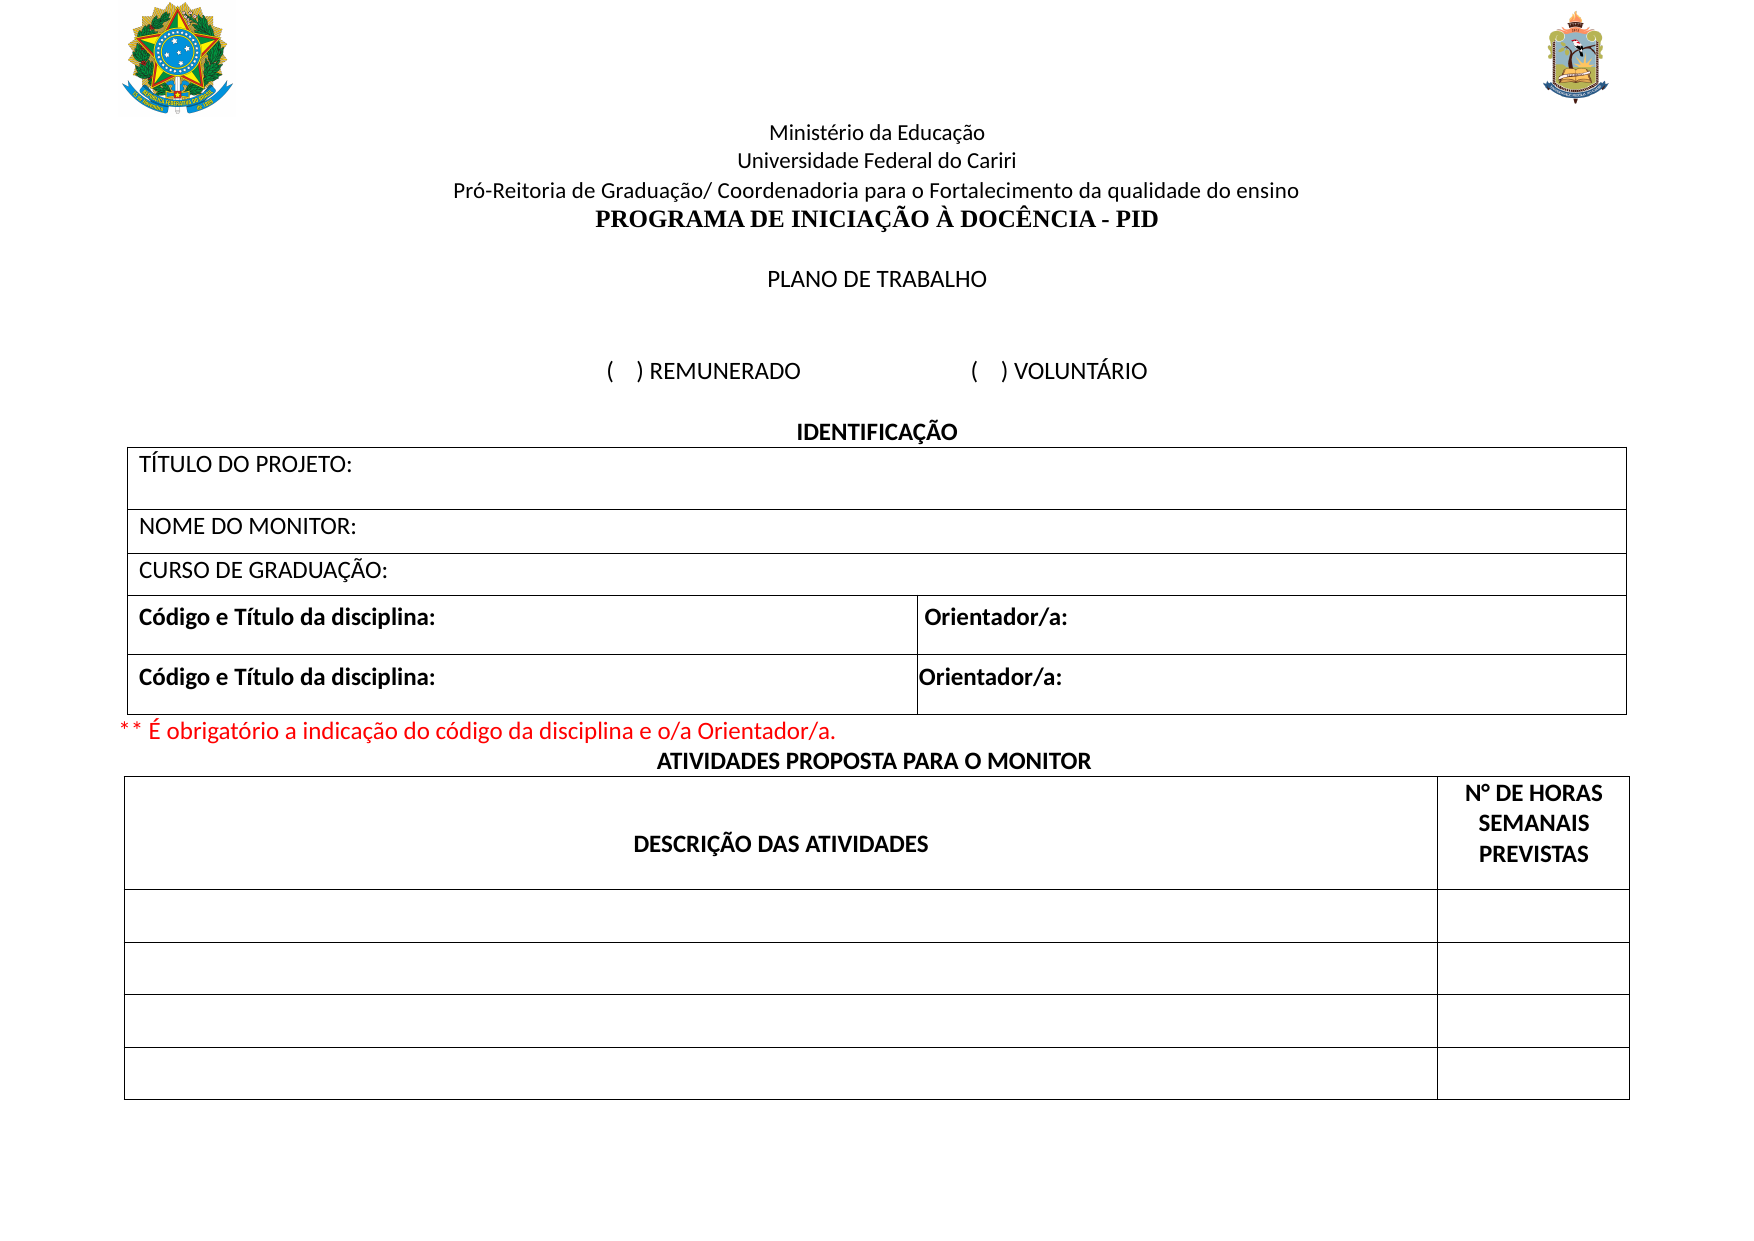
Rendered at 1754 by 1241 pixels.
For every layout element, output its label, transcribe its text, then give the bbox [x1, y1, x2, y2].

table_cell [125, 995, 1437, 1047]
table_cell Código e Título da disciplina: [128, 596, 917, 654]
text Universidade Federal do Cariri [118, 146, 1636, 174]
table_cell Código e Título da disciplina: [128, 655, 917, 714]
table_header DESCRIÇÃO DAS ATIVIDADES [125, 777, 1437, 889]
text ( ) REMUNERADO ( ) VOLUNTÁRIO [118, 355, 1636, 386]
text Ministério da Educação [118, 118, 1636, 146]
table_header TÍTULO DO PROJETO: [128, 448, 1626, 509]
table_cell [125, 1048, 1437, 1099]
table_header N° DE HORAS SEMANAIS PREVISTAS [1438, 777, 1629, 889]
table_cell NOME DO MONITOR: [128, 510, 1626, 553]
table_cell Orientador/a: [918, 596, 1626, 654]
table_cell [1438, 943, 1629, 994]
table_cell [1438, 890, 1629, 942]
text ** É obrigatório a indicação do código da disciplina e o/a Orientador/a. [118, 715, 1636, 745]
table_cell [1438, 995, 1629, 1047]
table_cell [1438, 1048, 1629, 1099]
table_cell Orientador/a: [918, 655, 1626, 714]
table_cell [125, 943, 1437, 994]
text Pró-Reitoria de Graduação/ Coordenadoria para o Fortalecimento da qualidade do ensino [118, 176, 1636, 204]
table_cell [125, 890, 1437, 942]
text PROGRAMA DE INICIAÇÃO À DOCÊNCIA - PID [118, 204, 1636, 233]
table_cell CURSO DE GRADUAÇÃO: [128, 554, 1626, 594]
text PLANO DE TRABALHO [118, 263, 1636, 294]
text ATIVIDADES PROPOSTA PARA O MONITOR [118, 745, 1636, 776]
text IDENTIFICAÇÃO [118, 416, 1636, 447]
